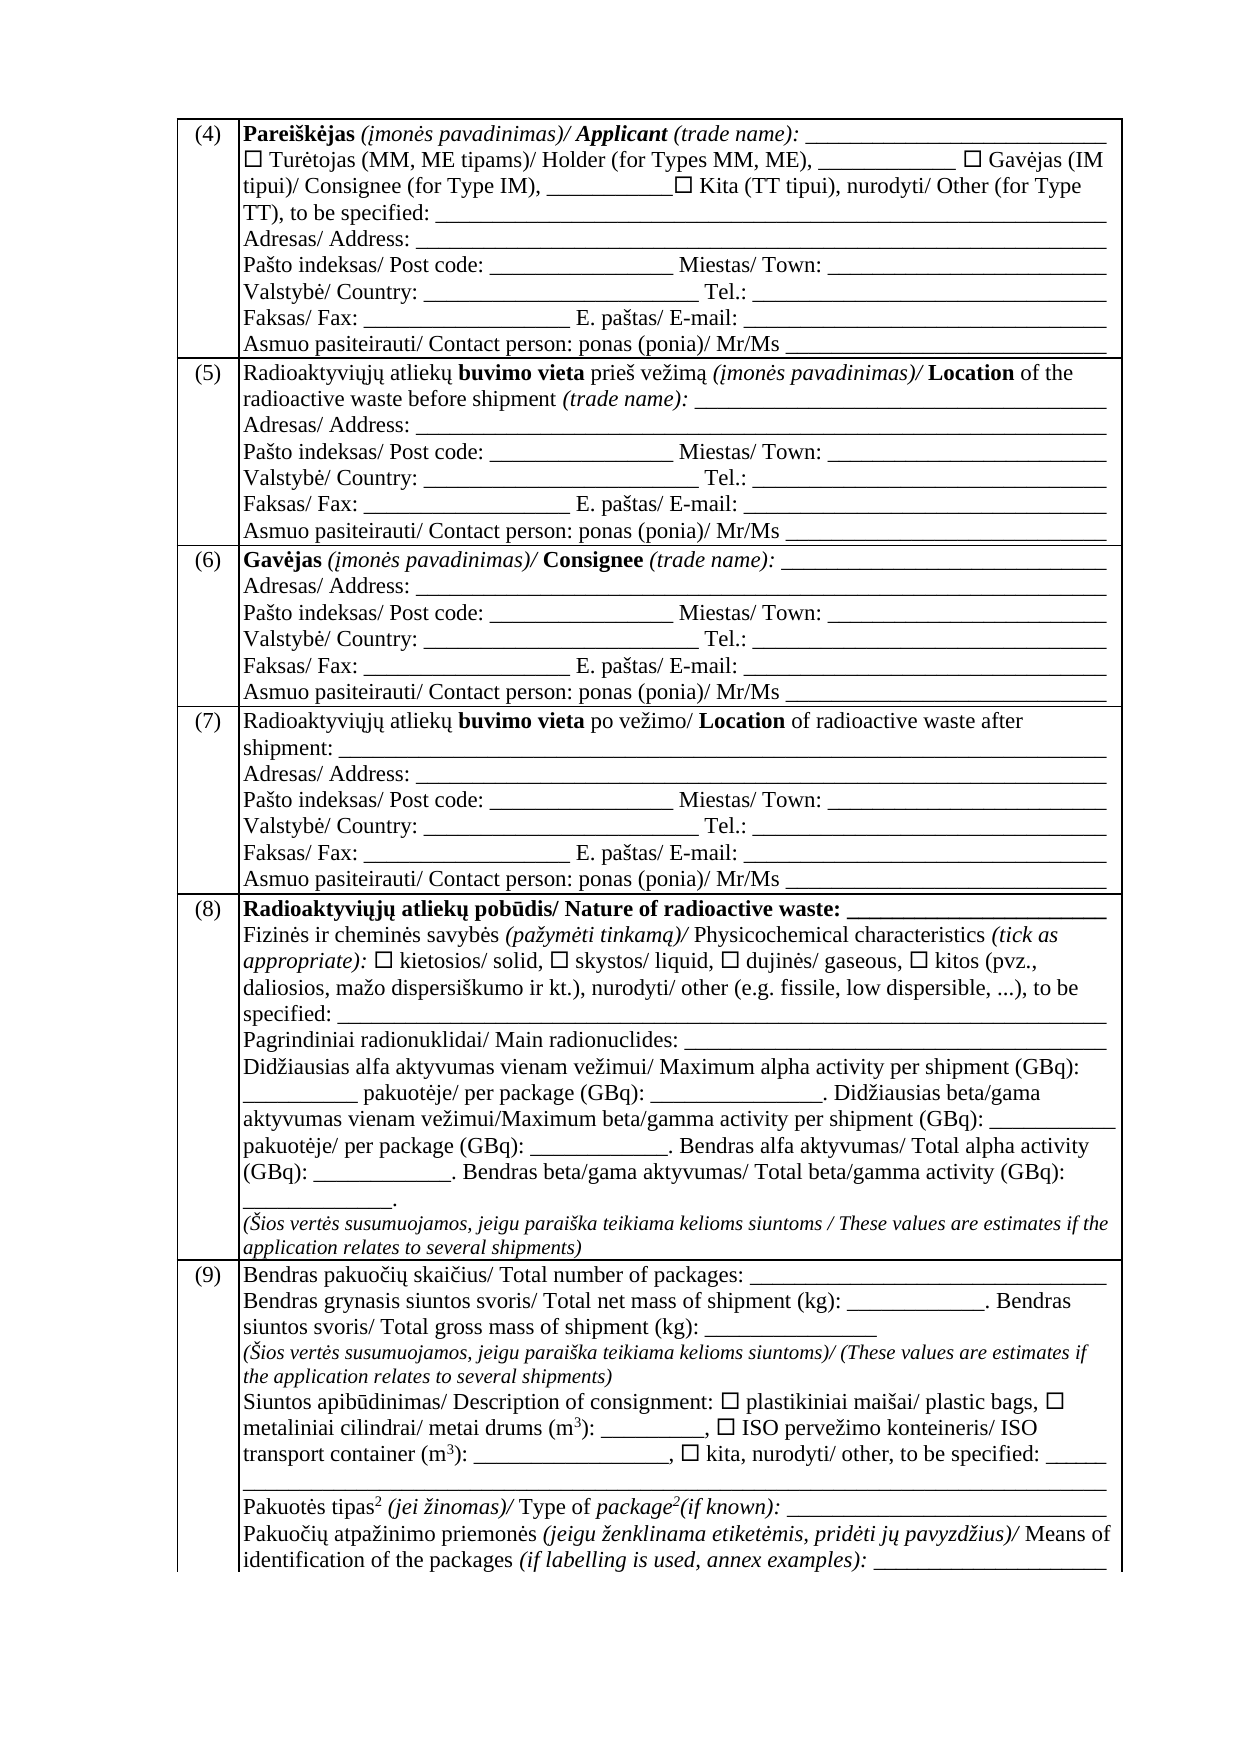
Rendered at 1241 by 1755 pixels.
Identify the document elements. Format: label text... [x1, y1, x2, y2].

table_cell Gavėjas (įmonės pavadinimas)/ Consignee (trade name): Adresas/ Address: Pašto indeksas/ Post code: ________________ Miestas/ Town: Valstybė/ Country: ________________________ Tel.: Faksas/ Fax: __________________ E. paštas/ E-mail: Asmuo pasiteirauti/ Contact person: ponas (ponia)/ Mr/Ms [240, 546, 1121, 706]
table_cell (6) [178, 546, 238, 706]
table_cell (9) [178, 1261, 238, 1572]
table_cell (4) [178, 120, 238, 357]
table_cell Radioaktyviųjų atliekų pobūdis/ Nature of radioactive waste: Fizinės ir cheminės savybės (pažymėti tinkamą)/ Physicochemical characteristics (tick as appropriate): [] kietosios/ solid, [] skystos/ liquid, [] dujinės/ gaseous, [] kitos (pvz., daliosios, mažo dispersiškumo ir kt.), nurodyti/ other (e.g. fissile, low dispersible, ...), to be specified: Pagrindiniai radionuklidai/ Main radionuclides: Didžiausias alfa aktyvumas vienam vežimui/ Maximum alpha activity per shipment (GBq): __________ pakuotėje/ per package (GBq): _______________. Didžiausias beta/gama aktyvumas vienam vežimui/Maximum beta/gamma activity per shipment (GBq): ___________ pakuotėje/ per package (GBq): ____________. Bendras alfa aktyvumas/ Total alpha activity (GBq): ____________. Bendras beta/gama aktyvumas/ Total beta/gamma activity (GBq): _____________. (Šios vertės susumuojamos, jeigu paraiška teikiama kelioms siuntoms / These values are estimates if the application relates to several shipments) [240, 895, 1121, 1259]
table_cell (7) [178, 707, 238, 893]
table_cell Pareiškėjas (įmonės pavadinimas)/ Applicant (trade name): [] Turėtojas (MM, ME tipams)/ Holder (for Types MM, ME), ____________ [] Gavėjas (IM tipui)/ Consignee (for Type IM), ___________[] Kita (TT tipui), nurodyti/ Other (for Type TT), to be specified: Adresas/ Address: Pašto indeksas/ Post code: ________________ Miestas/ Town: Valstybė/ Country: ________________________ Tel.: Faksas/ Fax: __________________ E. paštas/ E-mail: Asmuo pasiteirauti/ Contact person: ponas (ponia)/ Mr/Ms [240, 120, 1121, 357]
table_cell (5) [178, 359, 238, 545]
table_cell (8) [178, 895, 238, 1259]
table_cell Radioaktyviųjų atliekų buvimo vieta po vežimo/ Location of radioactive waste after shipment: Adresas/ Address: Pašto indeksas/ Post code: ________________ Miestas/ Town: Valstybė/ Country: ________________________ Tel.: Faksas/ Fax: __________________ E. paštas/ E-mail: Asmuo pasiteirauti/ Contact person: ponas (ponia)/ Mr/Ms [240, 707, 1121, 893]
table_cell Radioaktyviųjų atliekų buvimo vieta prieš vežimą (įmonės pavadinimas)/ Location of the radioactive waste before shipment (trade name): Adresas/ Address: Pašto indeksas/ Post code: ________________ Miestas/ Town: Valstybė/ Country: ________________________ Tel.: Faksas/ Fax: __________________ E. paštas/ E-mail: Asmuo pasiteirauti/ Contact person: ponas (ponia)/ Mr/Ms [240, 359, 1121, 545]
table_cell Bendras pakuočių skaičius/ Total number of packages: Bendras grynasis siuntos svoris/ Total net mass of shipment (kg): ____________. Bendras siuntos svoris/ Total gross mass of shipment (kg): _______________ (Šios vertės susumuojamos, jeigu paraiška teikiama kelioms siuntoms)/ (These values are estimates if the application relates to several shipments) Siuntos apibūdinimas/ Description of consignment: [] plastikiniai maišai/ plastic bags, [] metaliniai cilindrai/ metai drums (m3): _________, [] ISO pervežimo konteineris/ ISO transport container (m3): _________________, [] kita, nurodyti/ other, to be specified: _ Pakuotės tipas2 (jei žinomas)/ Type of package2(if known): Pakuočių atpažinimo priemonės (jeigu ženklinama etiketėmis, pridėti jų pavyzdžius)/ Means of identification of the packages (if labelling is used, annex examples): [240, 1261, 1121, 1572]
